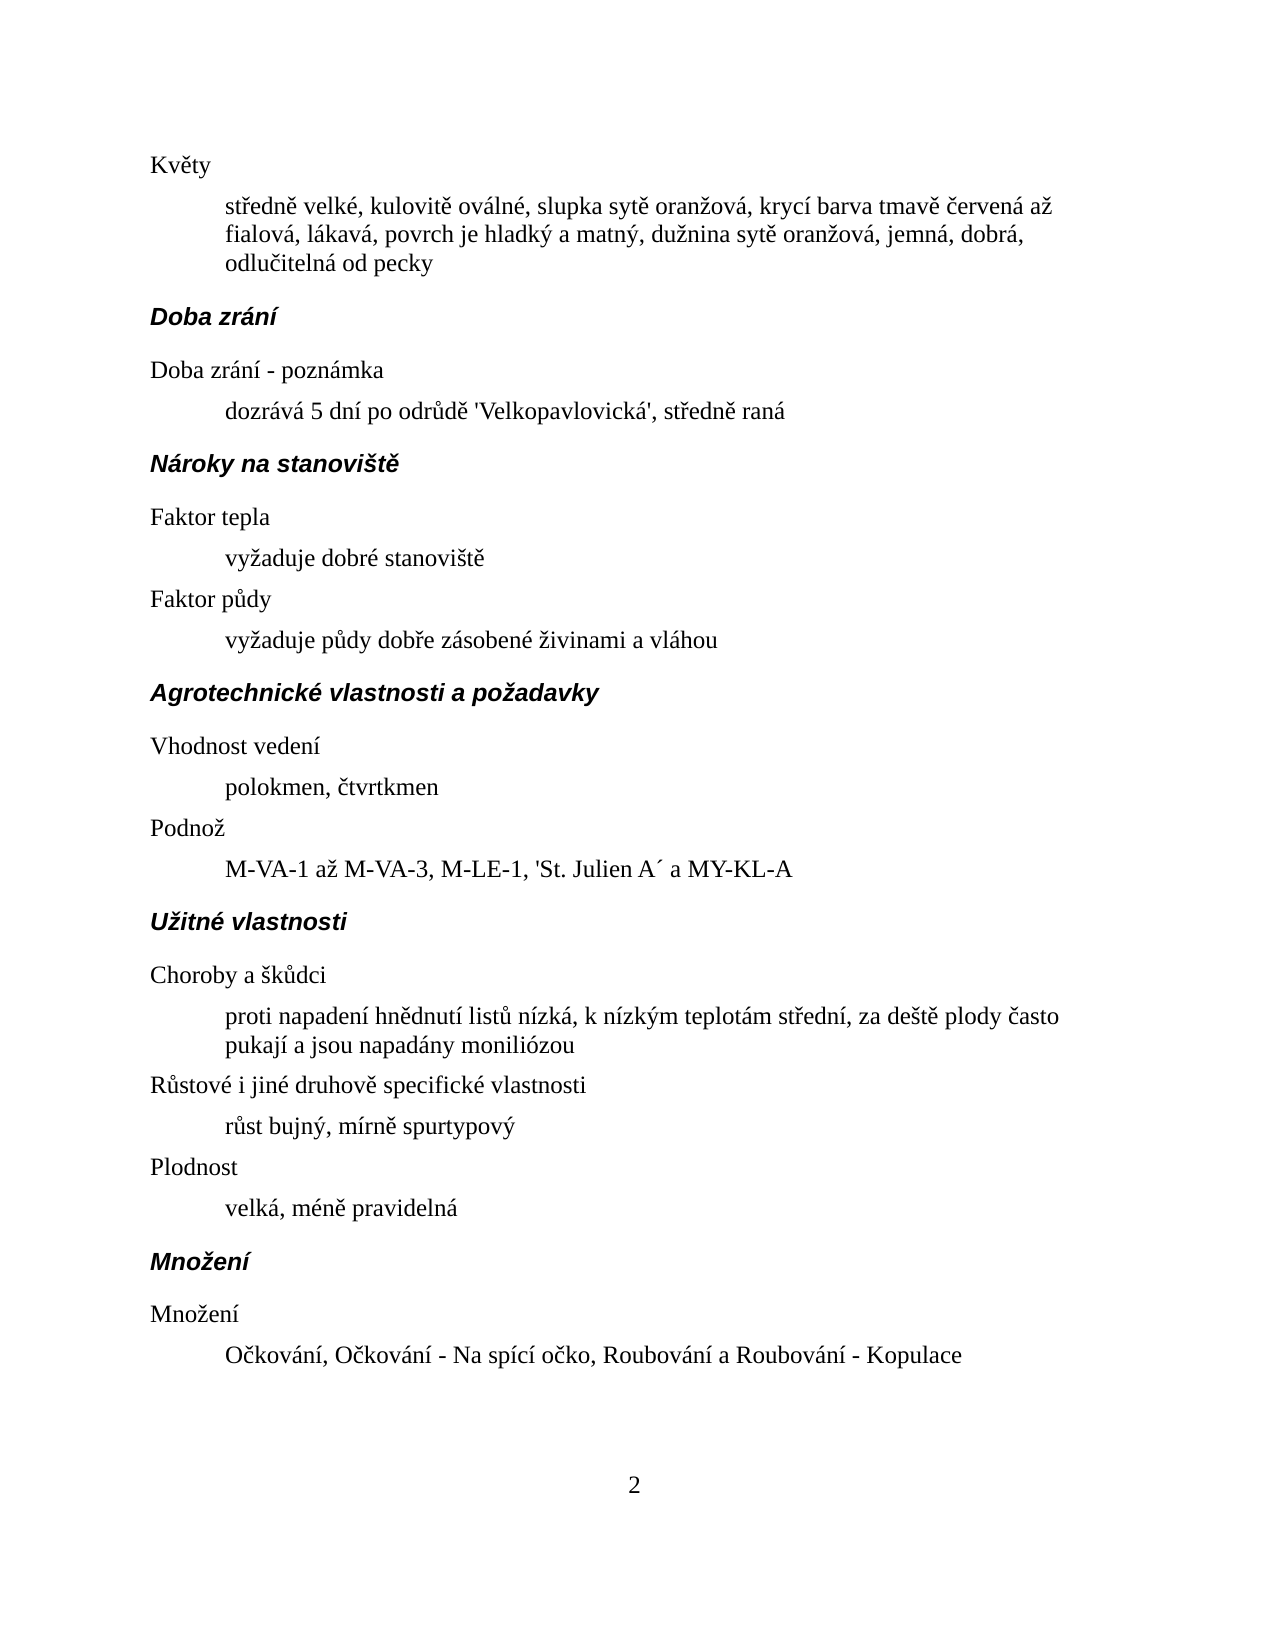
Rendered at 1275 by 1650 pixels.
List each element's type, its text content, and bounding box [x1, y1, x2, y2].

text dozrává 5 dní po odrůdě 'Velkopavlovická', středně raná [225, 396, 1125, 424]
text Faktor půdy [150, 584, 1125, 613]
text růst bujný, mírně spurtypový [225, 1111, 1125, 1140]
text Choroby a škůdci [150, 960, 1125, 989]
text vyžaduje půdy dobře zásobené živinami a vláhou [225, 625, 1125, 653]
text proti napadení hnědnutí listů nízká, k nízkým teplotám střední, za deště plody často pukají a jsou napadány moniliózou [225, 1001, 1125, 1059]
text velká, méně pravidelná [225, 1193, 1125, 1222]
subtitle Agrotechnické vlastnosti a požadavky [150, 678, 1125, 707]
text Květy [150, 150, 1125, 179]
text Vhodnost vedení [150, 731, 1125, 760]
text Růstové i jiné druhově specifické vlastnosti [150, 1071, 1125, 1099]
text Faktor tepla [150, 502, 1125, 531]
text středně velké, kulovitě oválné, slupka sytě oranžová, krycí barva tmavě červená až fialová, lákavá, povrch je hladký a matný, dužnina sytě oranžová, jemná, dobrá, odlučitelná od pecky [225, 191, 1125, 277]
subtitle Nároky na stanoviště [150, 449, 1125, 478]
text Plodnost [150, 1152, 1125, 1181]
text M-VA-1 až M-VA-3, M-LE-1, 'St. Julien A´ a MY-KL-A [225, 854, 1125, 882]
subtitle Množení [150, 1247, 1125, 1275]
text polokmen, čtvrtkmen [225, 772, 1125, 801]
text vyžaduje dobré stanoviště [225, 543, 1125, 572]
text Doba zrání - poznámka [150, 355, 1125, 384]
text Podnož [150, 813, 1125, 842]
text Očkování, Očkování - Na spící očko, Roubování a Roubování - Kopulace [225, 1340, 1125, 1369]
text Množení [150, 1299, 1125, 1328]
subtitle Doba zrání [150, 302, 1125, 331]
subtitle Užitné vlastnosti [150, 907, 1125, 936]
